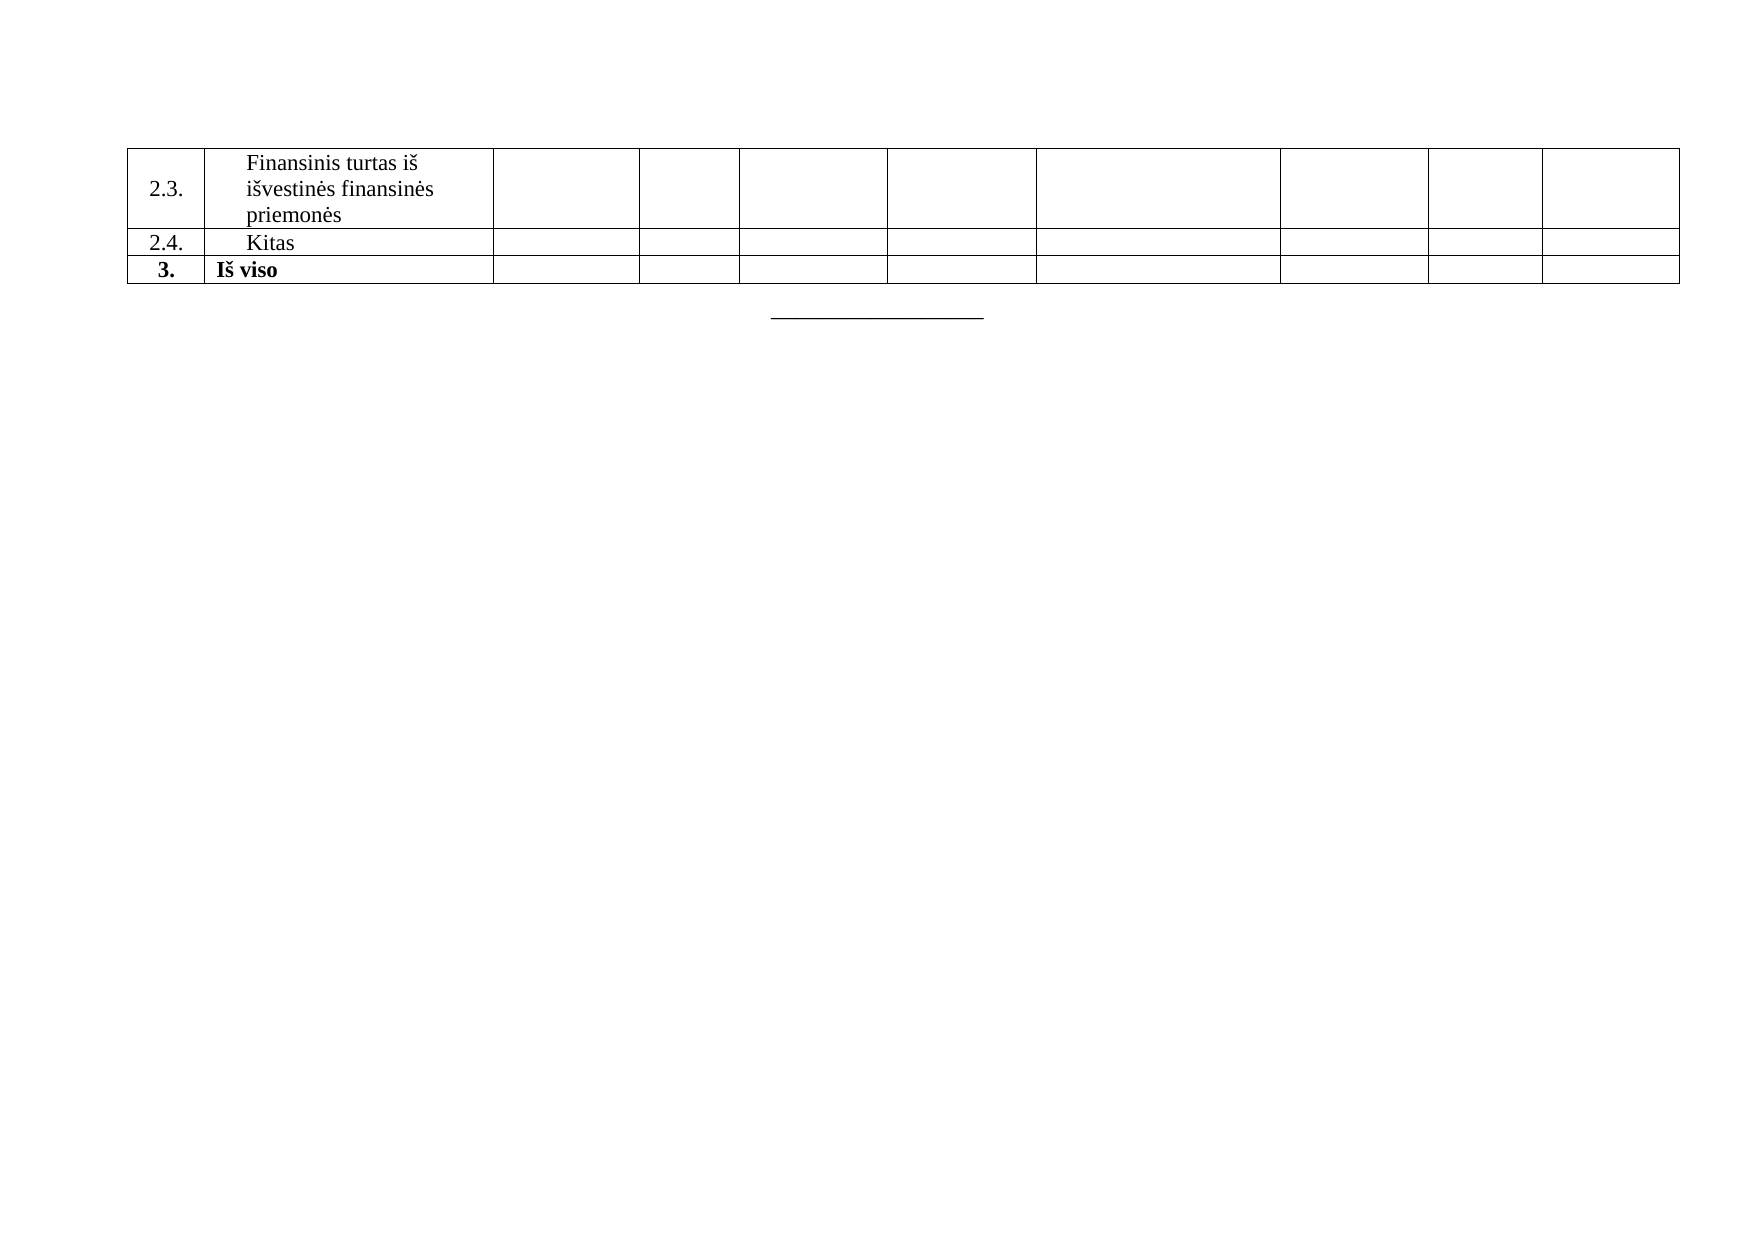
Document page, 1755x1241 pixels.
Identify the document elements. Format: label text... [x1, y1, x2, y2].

table_cell [1037, 229, 1280, 255]
table_cell Kitas [235, 229, 493, 255]
table_cell [1037, 149, 1280, 228]
text _________________ [118, 293, 1636, 322]
table_cell [494, 229, 639, 255]
table_cell 2.3. [128, 149, 204, 228]
table_cell [205, 149, 235, 228]
table_cell [1543, 256, 1679, 282]
table_cell [1037, 256, 1280, 282]
table_cell Finansinis turtas iš išvestinės finansinės priemonės [235, 149, 493, 228]
table_cell [888, 149, 1036, 228]
table_cell [740, 149, 887, 228]
table_cell [1281, 256, 1428, 282]
table_cell Iš viso [205, 256, 493, 282]
table_cell [740, 229, 887, 255]
table_cell [1281, 229, 1428, 255]
table_cell [205, 229, 235, 255]
table_cell [1281, 149, 1428, 228]
table_cell 2.4. [128, 229, 204, 255]
table_cell [1429, 256, 1542, 282]
table_cell [740, 256, 887, 282]
table_cell [640, 256, 739, 282]
table_cell [888, 229, 1036, 255]
table_cell [1429, 229, 1542, 255]
table_cell [1429, 149, 1542, 228]
table_cell 3. [128, 256, 204, 282]
table_cell [494, 149, 639, 228]
table_cell [640, 229, 739, 255]
table_cell [1543, 229, 1679, 255]
table_cell [1543, 149, 1679, 228]
table_cell [888, 256, 1036, 282]
table_cell [640, 149, 739, 228]
table_cell [494, 256, 639, 282]
